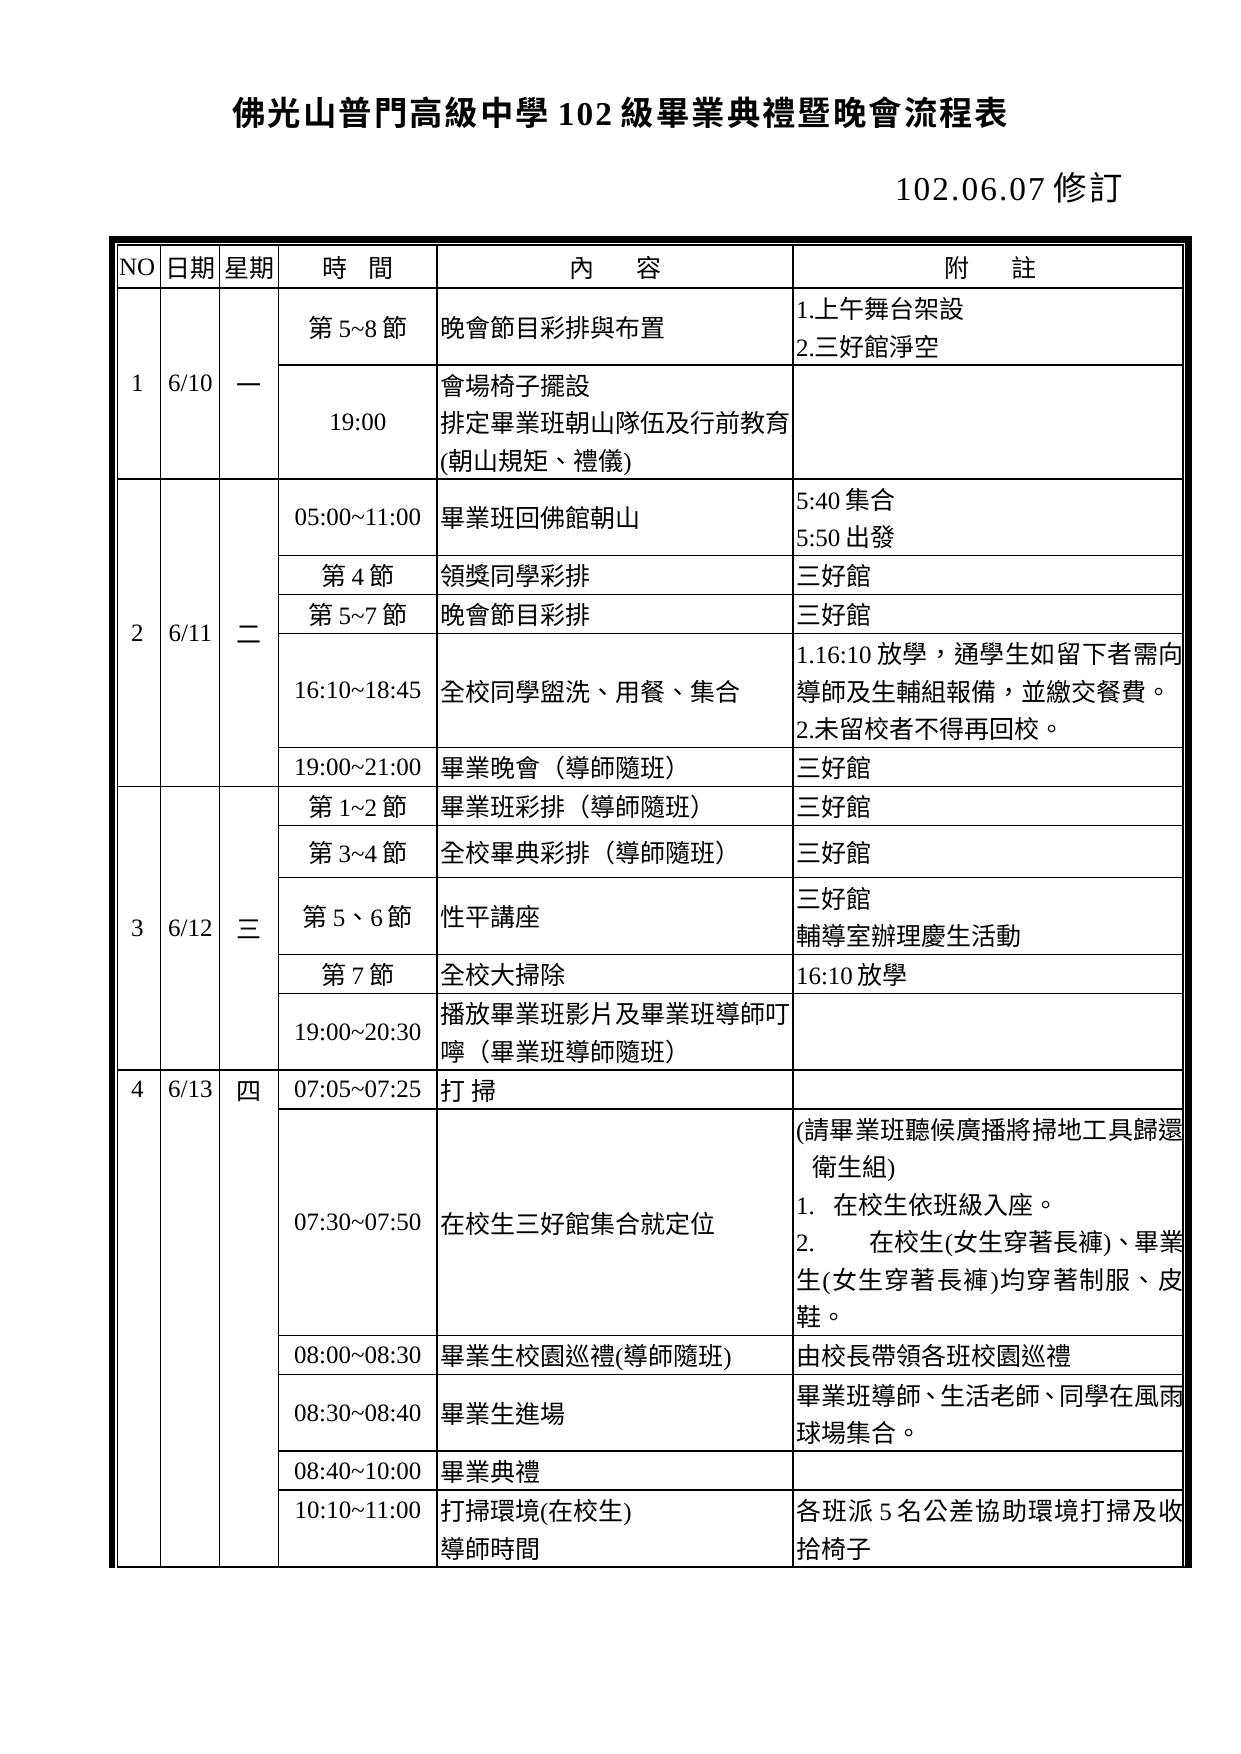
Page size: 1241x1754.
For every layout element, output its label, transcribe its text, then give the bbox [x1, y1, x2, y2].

table_cell 05:00~11:00 [279, 480, 436, 554]
table_cell 08:30~08:40 [279, 1375, 436, 1450]
table_cell 3 [118, 787, 160, 1069]
table_cell 畢業典禮 [438, 1452, 792, 1489]
table_cell 三好館 [794, 556, 1182, 593]
table_cell [794, 366, 1182, 478]
table_cell 畢業生進場 [438, 1375, 792, 1450]
table_cell 第4節 [279, 556, 436, 593]
table_cell 第5~7節 [279, 595, 436, 633]
table_cell 第3~4節 [279, 826, 436, 877]
table_cell 16:10~18:45 [279, 634, 436, 747]
table_cell 6/10 [161, 289, 219, 478]
text 佛光山普門高級中學102級畢業典禮暨晚會流程表 [118, 74, 1122, 149]
table_cell 三好館 [794, 595, 1182, 633]
table_cell 畢業晚會（導師隨班） [438, 748, 792, 786]
table_cell 打掃環境(在校生) 導師時間 [438, 1491, 792, 1566]
table_cell 晚會節目彩排與布置 [438, 289, 792, 364]
table_cell 2 [118, 480, 160, 786]
table_cell 16:10放學 [794, 955, 1182, 992]
table_cell 第5、6節 [279, 878, 436, 953]
table_header NO [118, 246, 160, 287]
table_cell 會場椅子擺設 排定畢業班朝山隊伍及行前教育(朝山規矩、禮儀) [438, 366, 792, 478]
table_cell 08:00~08:30 [279, 1336, 436, 1374]
table_cell [794, 1452, 1182, 1489]
table_cell 5:40集合 5:50出發 [794, 480, 1182, 554]
table_cell 三好館 輔導室辦理慶生活動 [794, 878, 1182, 953]
table_cell 全校同學盥洗、用餐、集合 [438, 634, 792, 747]
table_cell 三 [220, 787, 278, 1069]
table_cell 6/13 [161, 1071, 219, 1566]
table_cell 4 [118, 1071, 160, 1566]
text 102.06.07修訂 [118, 149, 1122, 224]
table_cell 畢業班導師、生活老師、同學在風雨球場集合。 [794, 1375, 1182, 1450]
table_cell 三好館 [794, 787, 1182, 825]
table_cell 全校畢典彩排（導師隨班） [438, 826, 792, 877]
table_cell 10:10~11:00 [279, 1491, 436, 1566]
table_cell 二 [220, 480, 278, 786]
table_cell 1 [118, 289, 160, 478]
table_cell [794, 1071, 1182, 1108]
table_cell 性平講座 [438, 878, 792, 953]
table_header 時間 [279, 246, 436, 287]
table_cell 全校大掃除 [438, 955, 792, 992]
table_cell 第1~2節 [279, 787, 436, 825]
table_cell 07:05~07:25 [279, 1071, 436, 1108]
table_cell 播放畢業班影片及畢業班導師叮嚀（畢業班導師隨班） [438, 994, 792, 1069]
table_cell 第5~8節 [279, 289, 436, 364]
table_cell 07:30~07:50 [279, 1110, 436, 1335]
table_cell 各班派5名公差協助環境打掃及收拾椅子 [794, 1491, 1182, 1566]
table_header 日期 [161, 246, 219, 287]
table_cell 畢業班彩排（導師隨班） [438, 787, 792, 825]
table_cell 畢業生校園巡禮(導師隨班) [438, 1336, 792, 1374]
table_header 內容 [438, 246, 792, 287]
table_cell 19:00~21:00 [279, 748, 436, 786]
table_cell [794, 994, 1182, 1069]
table_cell 1.上午舞台架設 2.三好館淨空 [794, 289, 1182, 364]
table_cell 畢業班回佛館朝山 [438, 480, 792, 554]
table_cell 三好館 [794, 826, 1182, 877]
table_cell 19:00~20:30 [279, 994, 436, 1069]
table_cell 6/11 [161, 480, 219, 786]
table_cell 1.16:10放學，通學生如留下者需向導師及生輔組報備，並繳交餐費。 2.未留校者不得再回校。 [794, 634, 1182, 747]
table_cell 三好館 [794, 748, 1182, 786]
table_cell 四 [220, 1071, 278, 1566]
table_cell 一 [220, 289, 278, 478]
table_cell 由校長帶領各班校園巡禮 [794, 1336, 1182, 1374]
table_cell 領獎同學彩排 [438, 556, 792, 593]
table_cell 第7節 [279, 955, 436, 992]
table_cell 晚會節目彩排 [438, 595, 792, 633]
table_cell 6/12 [161, 787, 219, 1069]
table_header 星期 [220, 246, 278, 287]
table_cell 在校生三好館集合就定位 [438, 1110, 792, 1335]
table_cell 08:40~10:00 [279, 1452, 436, 1489]
table_cell 19:00 [279, 366, 436, 478]
table_cell 打 掃 [438, 1071, 792, 1108]
table_cell (請畢業班聽候廣播將掃地工具歸還衛生組) 在校生依班級入座。 在校生(女生穿著長褲)、畢業生(女生穿著長褲)均穿著制服、皮鞋。 [794, 1110, 1182, 1335]
table_header 附註 [794, 246, 1182, 287]
